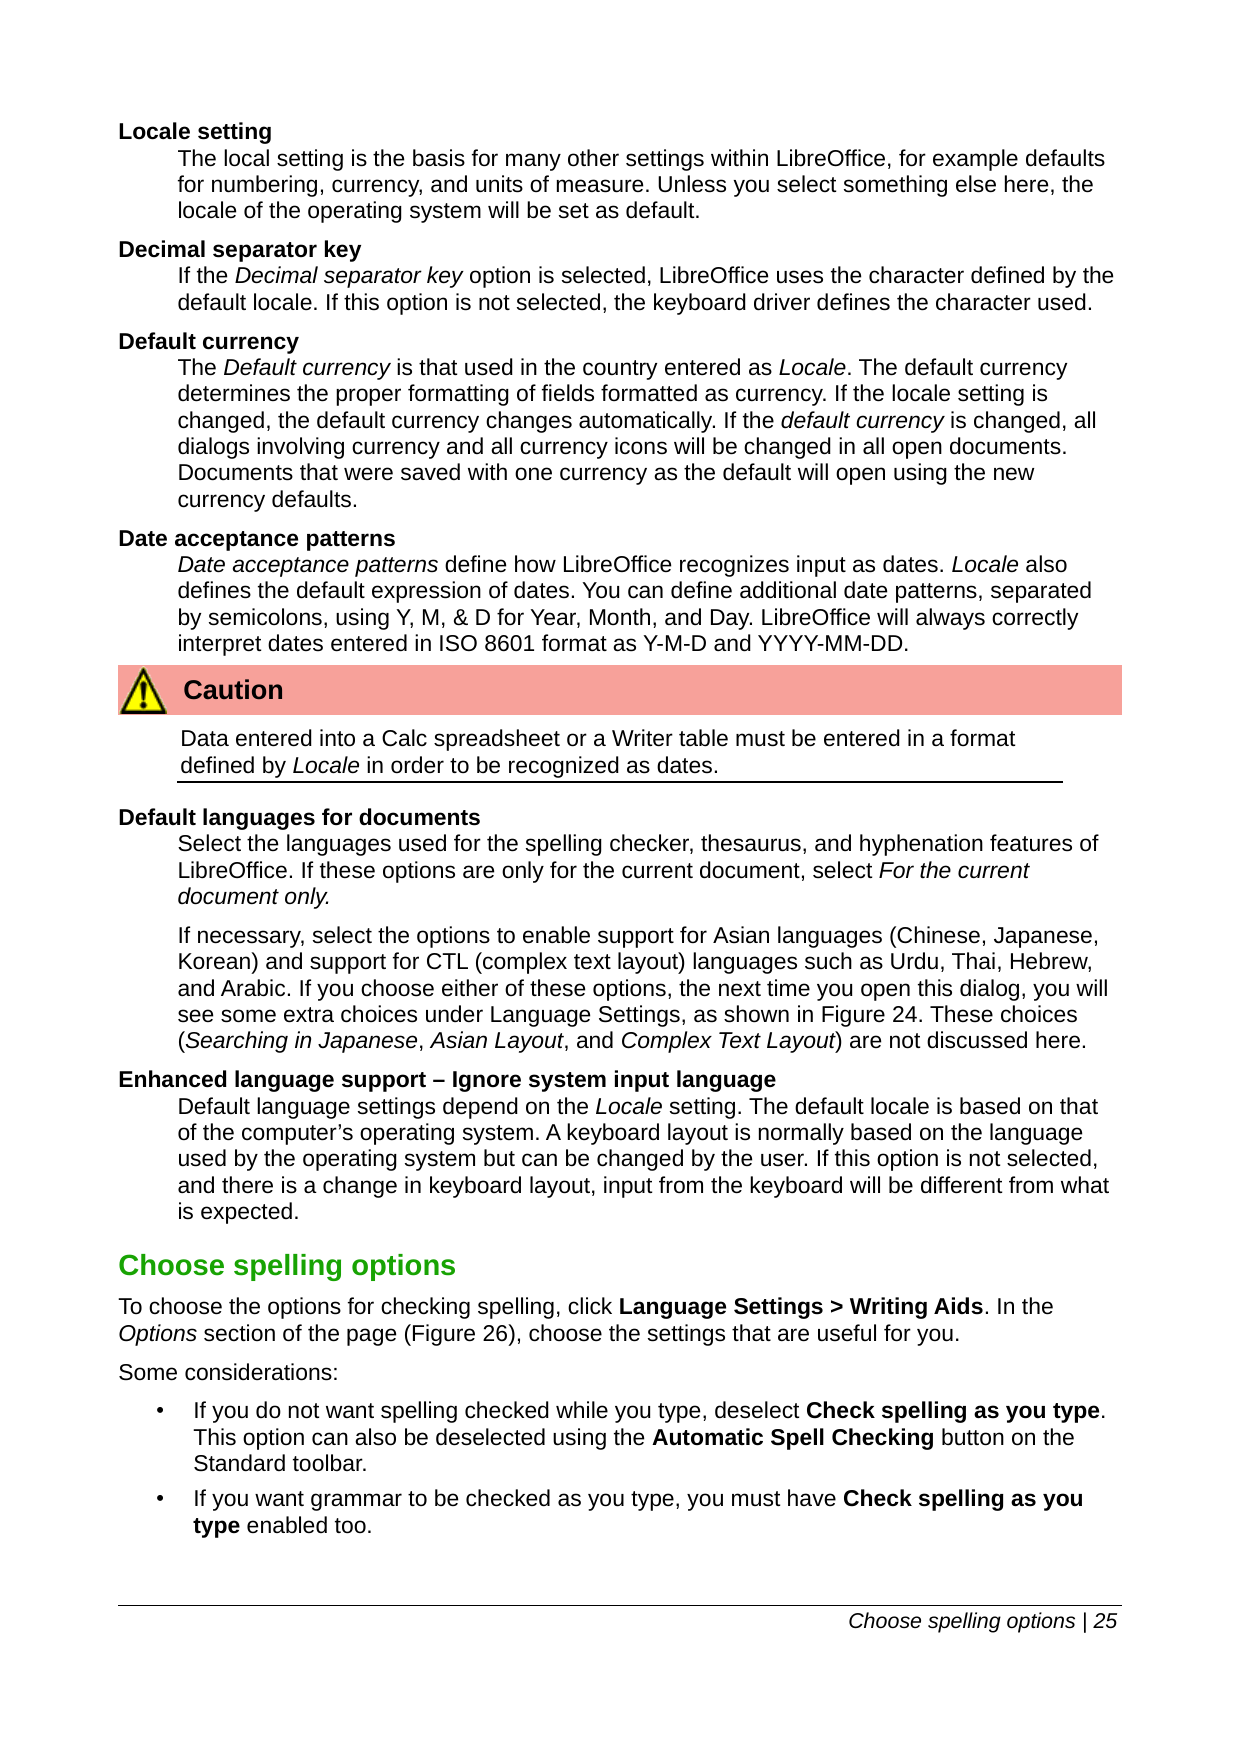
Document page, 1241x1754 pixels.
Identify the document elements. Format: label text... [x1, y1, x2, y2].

text Enhanced language support – Ignore system input language [118, 1066, 1122, 1093]
text Decimal separator key [118, 236, 1122, 262]
subtitle Choose spelling options [118, 1248, 1122, 1282]
text The local setting is the basis for many other settings within LibreOffice, for example defaults for numbering, currency, and units of measure. Unless you select something else here, the locale of the operating system will be set as default. [177, 144, 1122, 223]
text To choose the options for checking spelling, click Language Settings > Writing Aids. In the Options section of the page (Figure 26), choose the settings that are useful for you. [118, 1293, 1122, 1346]
text Default currency [118, 328, 1122, 354]
picture [119, 666, 167, 714]
text Select the languages used for the spelling checker, thesaurus, and hyphenation features of LibreOffice. If these options are only for the current document, select For the current document only. [177, 830, 1122, 909]
text Data entered into a Calc spreadsheet or a Writer table must be entered in a format defined by Locale in order to be recognized as dates. [177, 722, 1063, 781]
list If you do not want spelling checked while you type, deselect Check spelling as you type. This option can also be deselected using the Automatic Spell Checking button on the Standard toolbar. [156, 1397, 1122, 1476]
text Locale setting [118, 118, 1122, 144]
text Date acceptance patterns define how LibreOffice recognizes input as dates. Locale also defines the default expression of dates. You can define additional date patterns, separated by semicolons, using Y, M, & D for Year, Month, and Day. LibreOffice will always correctly interpret dates entered in ISO 8601 format as Y-M-D and YYYY-MM-DD. [177, 551, 1122, 656]
text If the Decimal separator key option is selected, LibreOffice uses the character defined by the default locale. If this option is not selected, the keyboard driver defines the character used. [177, 262, 1122, 315]
text The Default currency is that used in the country entered as Locale. The default currency determines the proper formatting of fields formatted as currency. If the locale setting is changed, the default currency changes automatically. If the default currency is changed, all dialogs involving currency and all currency icons will be changed in all open documents. Documents that were saved with one currency as the default will open using the new currency defaults. [177, 354, 1122, 512]
text Default language settings depend on the Locale setting. The default locale is based on that of the computer’s operating system. A keyboard layout is normally based on the language used by the operating system but can be changed by the user. If this option is not selected, and there is a change in keyboard layout, input from the keyboard will be different from what is expected. [177, 1093, 1122, 1224]
text Some considerations: [118, 1358, 1122, 1385]
text Default languages for documents [118, 804, 1122, 830]
list If you want grammar to be checked as you type, you must have Check spelling as you type enabled too. [156, 1485, 1122, 1538]
text Date acceptance patterns [118, 524, 1122, 551]
subtitle Caution [118, 665, 1122, 715]
text If necessary, select the options to enable support for Asian languages (Chinese, Japanese, Korean) and support for CTL (complex text layout) languages such as Urdu, Thai, Hebrew, and Arabic. If you choose either of these options, the next time you open this dialog, you will see some extra choices under Language Settings, as shown in Figure 24. These choices (Searching in Japanese, Asian Layout, and Complex Text Layout) are not discussed here. [177, 922, 1122, 1054]
